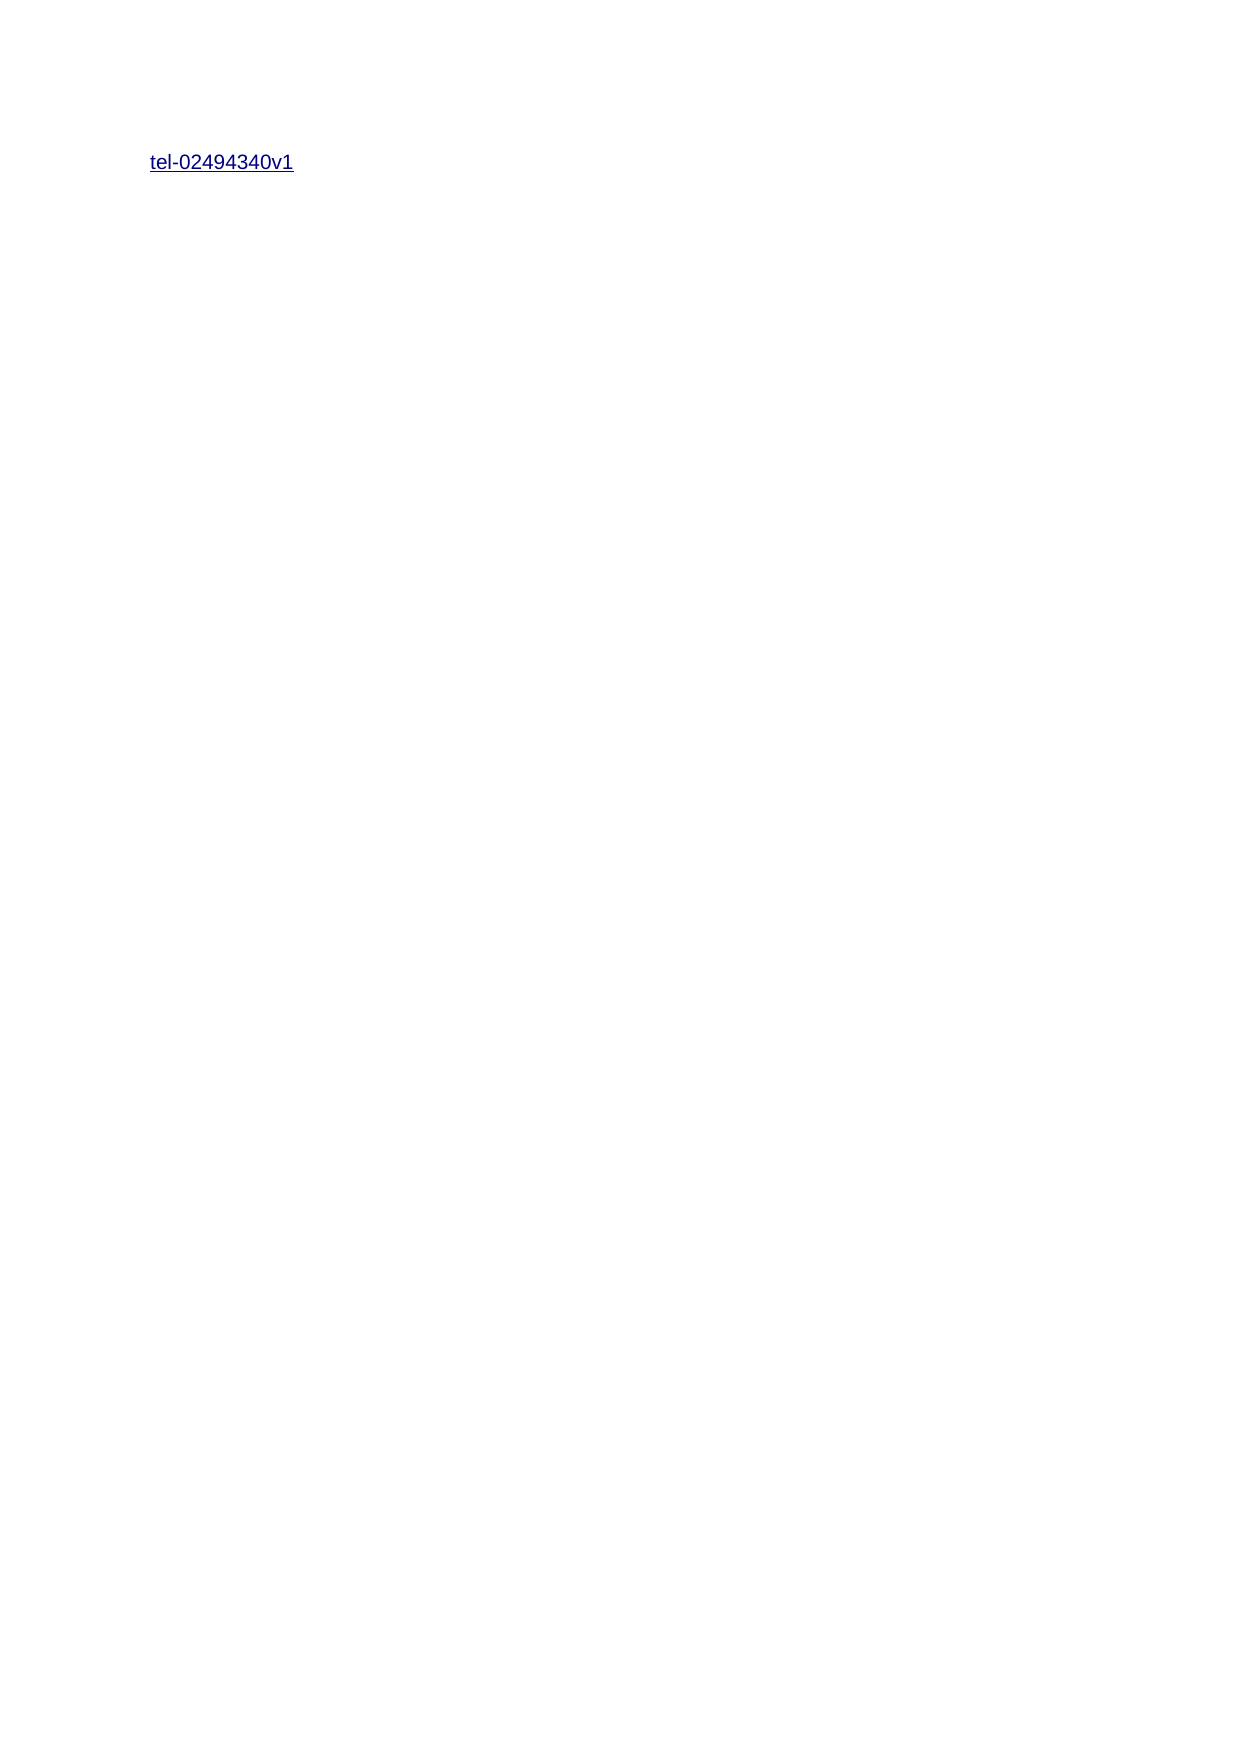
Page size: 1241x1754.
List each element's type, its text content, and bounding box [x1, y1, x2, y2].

table_header tel-02494340v1 [150, 150, 1090, 174]
